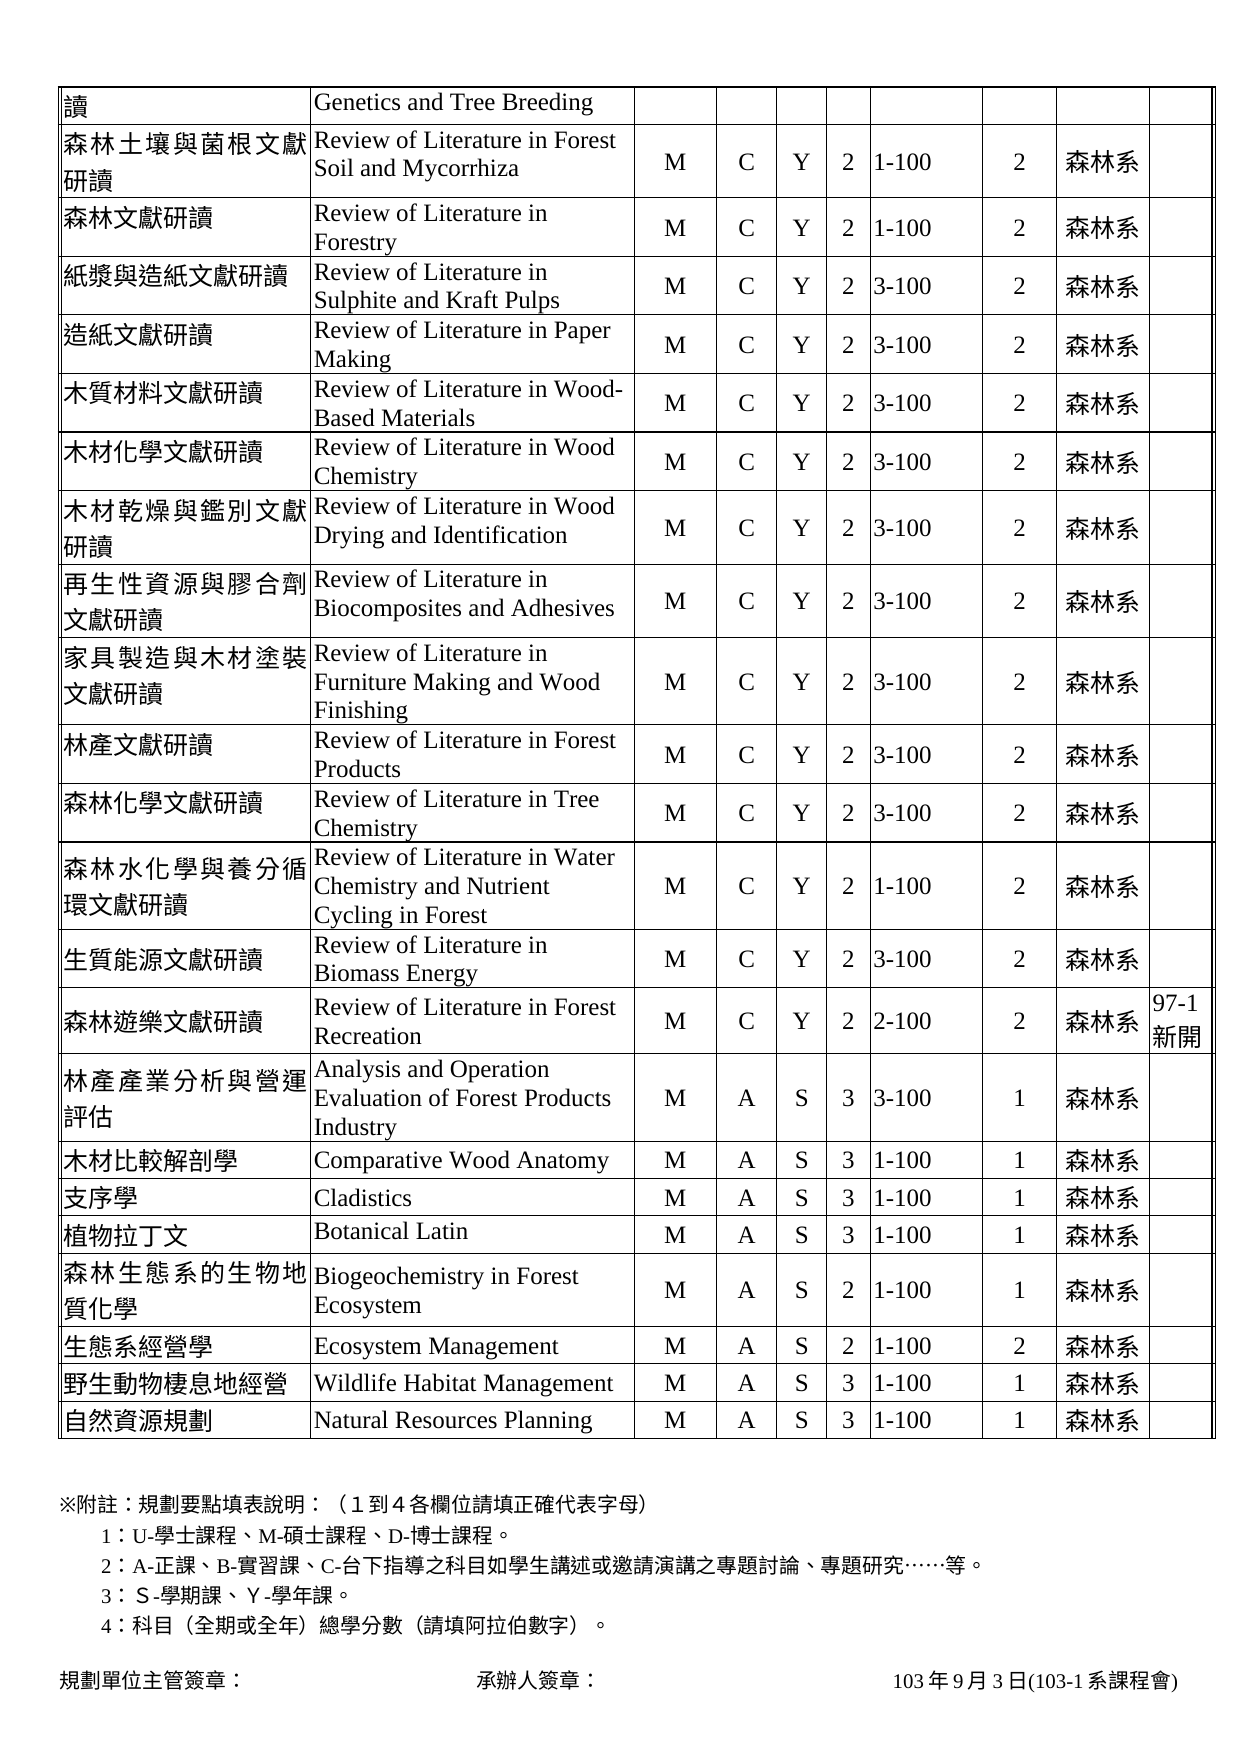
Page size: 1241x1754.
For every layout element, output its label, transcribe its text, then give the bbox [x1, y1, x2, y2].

table_cell Review of Literature in Wood-Based Materials [311, 374, 634, 431]
table_cell Comparative Wood Anatomy [311, 1142, 634, 1178]
table_cell 森林系 [1057, 1364, 1149, 1401]
table_cell Analysis and Operation Evaluation of Forest Products Industry [311, 1054, 634, 1141]
table_cell S [777, 1327, 826, 1363]
table_cell M [635, 725, 716, 783]
table_cell 森林系 [1057, 257, 1149, 314]
table_cell 森林系 [1057, 930, 1149, 987]
table_cell [1150, 125, 1211, 197]
table_cell Review of Literature in Tree Chemistry [311, 784, 634, 841]
table_cell 木材乾燥與鑑別文獻研讀 [62, 491, 310, 563]
table_cell C [717, 491, 776, 563]
table_cell 2 [983, 565, 1056, 637]
table_cell [1150, 565, 1211, 637]
table_cell 3 [827, 1054, 870, 1141]
table_cell C [717, 784, 776, 841]
table_cell 1 [983, 1216, 1056, 1252]
table_cell 2 [827, 257, 870, 314]
table_cell 木材化學文獻研讀 [62, 433, 310, 490]
table_cell A [717, 1364, 776, 1401]
table_cell S [777, 1402, 826, 1438]
table_cell 2 [827, 198, 870, 256]
table_cell Y [777, 374, 826, 431]
table_cell A [717, 1179, 776, 1215]
table_cell 2 [983, 315, 1056, 373]
table_cell 2 [827, 638, 870, 724]
table_cell 3-100 [871, 491, 982, 563]
table_cell 1-100 [871, 1327, 982, 1363]
table_cell Review of Literature in Furniture Making and Wood Finishing [311, 638, 634, 724]
table_cell [871, 88, 982, 124]
table_cell Review of Literature in Paper Making [311, 315, 634, 373]
table_cell M [635, 1327, 716, 1363]
table_cell 森林系 [1057, 843, 1149, 929]
table_cell 森林系 [1057, 1142, 1149, 1178]
table_cell S [777, 1054, 826, 1141]
table_cell Y [777, 843, 826, 929]
table_cell 1 [983, 1254, 1056, 1326]
table_cell 森林系 [1057, 1054, 1149, 1141]
table_cell [1150, 1364, 1211, 1401]
table_cell 支序學 [62, 1179, 310, 1215]
table_cell 森林系 [1057, 988, 1149, 1053]
table_cell 1 [983, 1142, 1056, 1178]
table_cell 2 [983, 988, 1056, 1053]
table_cell 1-100 [871, 1216, 982, 1252]
table_cell 1-100 [871, 1179, 982, 1215]
table_cell 家具製造與木材塗裝文獻研讀 [62, 638, 310, 724]
table_cell 2 [827, 1254, 870, 1326]
table_cell 2 [983, 1327, 1056, 1363]
table_cell Y [777, 125, 826, 197]
table_cell 1-100 [871, 843, 982, 929]
table_cell 1-100 [871, 198, 982, 256]
table_cell M [635, 930, 716, 987]
table_cell 森林系 [1057, 638, 1149, 724]
table_cell Botanical Latin [311, 1216, 634, 1252]
table_cell M [635, 1179, 716, 1215]
table_cell M [635, 257, 716, 314]
table_cell A [717, 1054, 776, 1141]
table_cell 森林系 [1057, 125, 1149, 197]
table_cell [1150, 374, 1211, 431]
table_cell C [717, 198, 776, 256]
table_cell 2 [983, 930, 1056, 987]
table_cell Y [777, 930, 826, 987]
table_cell 森林生態系的生物地質化學 [62, 1254, 310, 1326]
table_cell S [777, 1216, 826, 1252]
table_cell 2 [827, 930, 870, 987]
table_cell 森林系 [1057, 725, 1149, 783]
table_cell 森林系 [1057, 433, 1149, 490]
table_cell 3-100 [871, 565, 982, 637]
table_cell Y [777, 491, 826, 563]
table_cell 生質能源文獻研讀 [62, 930, 310, 987]
table_cell 2 [983, 433, 1056, 490]
table_cell M [635, 1364, 716, 1401]
table_cell Cladistics [311, 1179, 634, 1215]
table_cell 3 [827, 1142, 870, 1178]
table_cell [1057, 88, 1149, 124]
table_cell [1150, 725, 1211, 783]
table_cell 讀 [62, 88, 310, 124]
table_cell 木材比較解剖學 [62, 1142, 310, 1178]
table_cell 3-100 [871, 725, 982, 783]
table_cell S [777, 1364, 826, 1401]
table_cell 1-100 [871, 1364, 982, 1401]
table_cell C [717, 843, 776, 929]
table_cell [1150, 1179, 1211, 1215]
table_cell 3 [827, 1402, 870, 1438]
table_cell [1150, 88, 1211, 124]
table_cell Y [777, 433, 826, 490]
table_cell S [777, 1142, 826, 1178]
table_cell 1 [983, 1364, 1056, 1401]
table_cell M [635, 433, 716, 490]
table_cell C [717, 433, 776, 490]
table_cell Y [777, 725, 826, 783]
table_cell C [717, 638, 776, 724]
table_cell C [717, 257, 776, 314]
table_cell [1150, 1216, 1211, 1252]
table_cell 2 [983, 843, 1056, 929]
table_cell M [635, 988, 716, 1053]
table_cell M [635, 1054, 716, 1141]
table_cell 森林系 [1057, 374, 1149, 431]
table_cell M [635, 125, 716, 197]
table_cell M [635, 374, 716, 431]
table_cell 森林化學文獻研讀 [62, 784, 310, 841]
table_cell M [635, 1142, 716, 1178]
table_cell S [777, 1179, 826, 1215]
table_cell 2 [827, 725, 870, 783]
table_cell 森林系 [1057, 565, 1149, 637]
table_cell Y [777, 198, 826, 256]
table_cell Review of Literature in Forestry [311, 198, 634, 256]
table_cell 3 [827, 1179, 870, 1215]
table_cell 3-100 [871, 638, 982, 724]
table_cell A [717, 1402, 776, 1438]
table_cell Ecosystem Management [311, 1327, 634, 1363]
table_cell [1150, 638, 1211, 724]
table_cell M [635, 198, 716, 256]
table_cell [1150, 784, 1211, 841]
table_cell Review of Literature in Forest Products [311, 725, 634, 783]
table_cell M [635, 1216, 716, 1252]
table_cell C [717, 930, 776, 987]
table_cell 1-100 [871, 125, 982, 197]
table_cell Review of Literature in Biomass Energy [311, 930, 634, 987]
table_cell [983, 88, 1056, 124]
table_cell 森林遊樂文獻研讀 [62, 988, 310, 1053]
table_cell 2 [827, 433, 870, 490]
table_cell 森林系 [1057, 198, 1149, 256]
table_cell M [635, 1402, 716, 1438]
table_cell M [635, 784, 716, 841]
table_cell C [717, 565, 776, 637]
table_cell [1150, 1054, 1211, 1141]
table_cell Review of Literature in Water Chemistry and Nutrient Cycling in Forest [311, 843, 634, 929]
table_cell 1-100 [871, 1142, 982, 1178]
table_cell M [635, 638, 716, 724]
table_cell 2 [827, 374, 870, 431]
table_cell Y [777, 315, 826, 373]
table_cell [1150, 1142, 1211, 1178]
table_cell 林產文獻研讀 [62, 725, 310, 783]
table_cell [827, 88, 870, 124]
table_cell [1150, 491, 1211, 563]
table_cell 1-100 [871, 1402, 982, 1438]
table_cell [1150, 1327, 1211, 1363]
table_cell Genetics and Tree Breeding [311, 88, 634, 124]
table_cell M [635, 315, 716, 373]
table_cell M [635, 1254, 716, 1326]
table_cell M [635, 843, 716, 929]
table_cell 2 [983, 198, 1056, 256]
table_cell [1150, 843, 1211, 929]
table_cell 林產產業分析與營運評估 [62, 1054, 310, 1141]
table_cell [1150, 315, 1211, 373]
table_cell 再生性資源與膠合劑文獻研讀 [62, 565, 310, 637]
table_cell 造紙文獻研讀 [62, 315, 310, 373]
table_cell [1150, 1254, 1211, 1326]
table_cell 2 [827, 784, 870, 841]
table_cell Y [777, 988, 826, 1053]
table_cell Y [777, 565, 826, 637]
table_cell 3-100 [871, 1054, 982, 1141]
table_cell 2 [983, 491, 1056, 563]
table_cell 野生動物棲息地經營 [62, 1364, 310, 1401]
table_cell Y [777, 638, 826, 724]
table_cell 2 [827, 491, 870, 563]
table_cell Review of Literature in Sulphite and Kraft Pulps [311, 257, 634, 314]
table_cell 木質材料文獻研讀 [62, 374, 310, 431]
table_cell 2 [983, 257, 1056, 314]
table_cell 森林水化學與養分循環文獻研讀 [62, 843, 310, 929]
table_cell [1150, 1402, 1211, 1438]
table_cell 3-100 [871, 374, 982, 431]
table_cell 2-100 [871, 988, 982, 1053]
table_cell 2 [827, 565, 870, 637]
table_cell [1150, 257, 1211, 314]
table_cell 森林系 [1057, 491, 1149, 563]
table_cell 2 [827, 988, 870, 1053]
table_cell A [717, 1142, 776, 1178]
table_cell 森林系 [1057, 1327, 1149, 1363]
table_cell Natural Resources Planning [311, 1402, 634, 1438]
table_cell 1 [983, 1179, 1056, 1215]
table_cell M [635, 565, 716, 637]
table_cell 森林系 [1057, 1402, 1149, 1438]
table_cell 1 [983, 1402, 1056, 1438]
table_cell Review of Literature in Wood Chemistry [311, 433, 634, 490]
table_cell 紙漿與造紙文獻研讀 [62, 257, 310, 314]
table_cell Review of Literature in Forest Soil and Mycorrhiza [311, 125, 634, 197]
table_cell 3-100 [871, 315, 982, 373]
table_cell 97-1 新開 [1150, 988, 1211, 1053]
table_cell 生態系經營學 [62, 1327, 310, 1363]
table_cell Y [777, 257, 826, 314]
table_cell 2 [983, 374, 1056, 431]
table_cell 3-100 [871, 257, 982, 314]
table_cell 森林系 [1057, 784, 1149, 841]
table_cell Review of Literature in Biocomposites and Adhesives [311, 565, 634, 637]
table_cell 2 [827, 1327, 870, 1363]
table_cell 2 [827, 843, 870, 929]
table_cell Biogeochemistry in Forest Ecosystem [311, 1254, 634, 1326]
table_cell [635, 88, 716, 124]
table_cell C [717, 988, 776, 1053]
table_cell A [717, 1254, 776, 1326]
table_cell C [717, 374, 776, 431]
table_cell [1150, 433, 1211, 490]
table_cell 3 [827, 1216, 870, 1252]
table_cell S [777, 1254, 826, 1326]
table_cell 森林土壤與菌根文獻研讀 [62, 125, 310, 197]
table_cell 2 [983, 125, 1056, 197]
table_cell 3-100 [871, 930, 982, 987]
table_cell [717, 88, 776, 124]
table_cell [1150, 198, 1211, 256]
table_cell M [635, 491, 716, 563]
table_cell Y [777, 784, 826, 841]
table_cell A [717, 1327, 776, 1363]
table_cell 2 [827, 315, 870, 373]
table_cell 森林系 [1057, 315, 1149, 373]
table_cell 3 [827, 1364, 870, 1401]
table_cell 1-100 [871, 1254, 982, 1326]
table_cell 森林系 [1057, 1254, 1149, 1326]
table_cell 3-100 [871, 433, 982, 490]
table_cell Review of Literature in Forest Recreation [311, 988, 634, 1053]
table_cell [777, 88, 826, 124]
table_cell 植物拉丁文 [62, 1216, 310, 1252]
table_cell 森林文獻研讀 [62, 198, 310, 256]
table_cell 2 [983, 638, 1056, 724]
table_cell 森林系 [1057, 1216, 1149, 1252]
table_cell C [717, 125, 776, 197]
table_cell 3-100 [871, 784, 982, 841]
table_cell C [717, 315, 776, 373]
table_cell 1 [983, 1054, 1056, 1141]
table_cell Wildlife Habitat Management [311, 1364, 634, 1401]
table_cell 森林系 [1057, 1179, 1149, 1215]
table_cell [1150, 930, 1211, 987]
table_cell A [717, 1216, 776, 1252]
table_cell 2 [983, 784, 1056, 841]
table_cell 2 [983, 725, 1056, 783]
table_cell Review of Literature in Wood Drying and Identification [311, 491, 634, 563]
table_cell C [717, 725, 776, 783]
table_cell 自然資源規劃 [62, 1402, 310, 1438]
table_cell 2 [827, 125, 870, 197]
